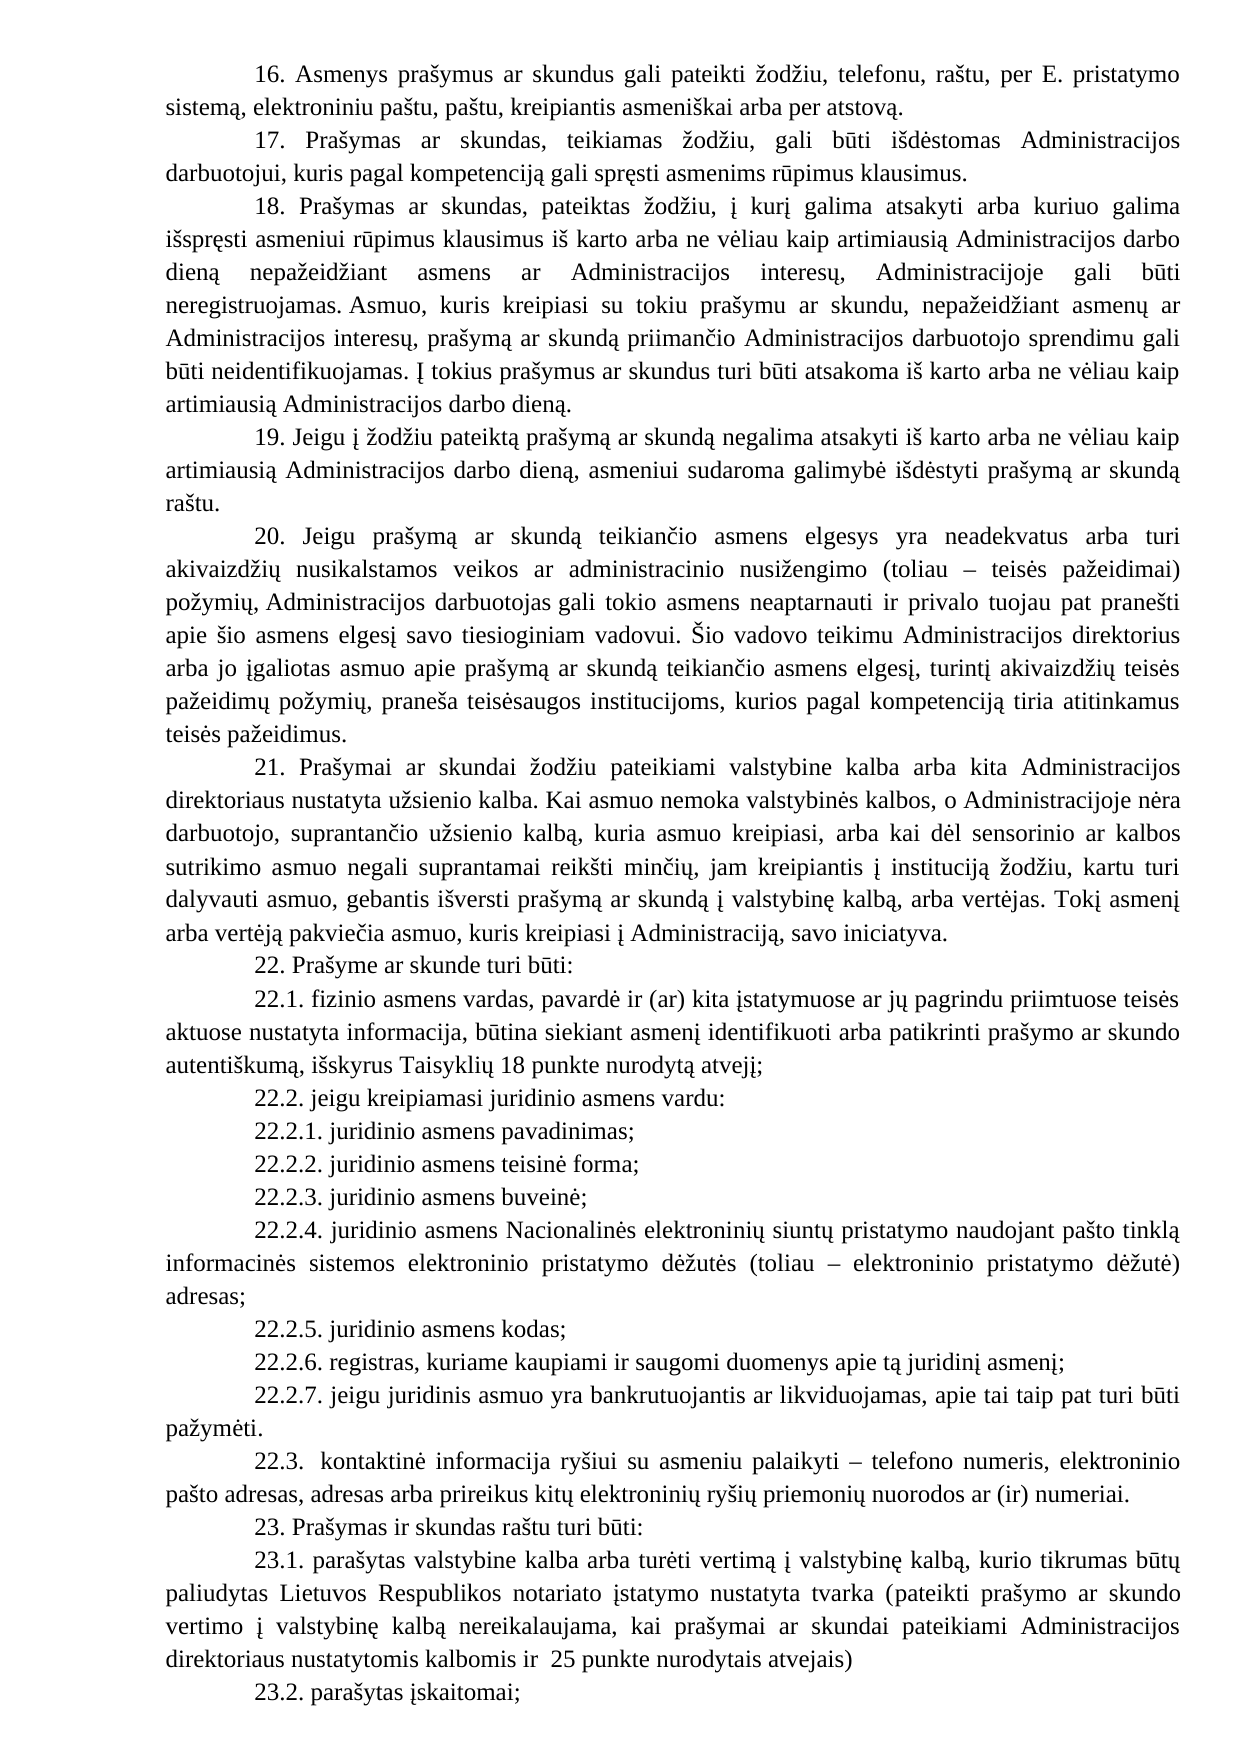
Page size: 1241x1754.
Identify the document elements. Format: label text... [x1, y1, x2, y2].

text 22.2.4. juridinio asmens Nacionalinės elektroninių siuntų pristatymo naudojant pašto tinklą informacinės sistemos elektroninio pristatymo dėžutės (toliau – elektroninio pristatymo dėžutė) adresas; [165, 1215, 1181, 1309]
text 22.1. fizinio asmens vardas, pavardė ir (ar) kita įstatymuose ar jų pagrindu priimtuose teisės aktuose nustatyta informacija, būtina siekiant asmenį identifikuoti arba patikrinti prašymo ar skundo autentiškumą, išskyrus Taisyklių 18 punkte nurodytą atvejį; [165, 984, 1181, 1078]
text 17. Prašymas ar skundas, teikiamas žodžiu, gali būti išdėstomas Administracijos darbuotojui, kuris pagal kompetenciją gali spręsti asmenims rūpimus klausimus. [165, 125, 1181, 187]
text 23.1. parašytas valstybine kalba arba turėti vertimą į valstybinę kalbą, kurio tikrumas būtų paliudytas Lietuvos Respublikos notariato įstatymo nustatyta tvarka (pateikti prašymo ar skundo vertimo į valstybinę kalbą nereikalaujama, kai prašymai ar skundai pateikiami Administracijos direktoriaus nustatytomis kalbomis ir 25 punkte nurodytais atvejais) [165, 1545, 1181, 1673]
text 18. Prašymas ar skundas, pateiktas žodžiu, į kurį galima atsakyti arba kuriuo galima išspręsti asmeniui rūpimus klausimus iš karto arba ne vėliau kaip artimiausią Administracijos darbo dieną nepažeidžiant asmens ar Administracijos interesų, Administracijoje gali būti neregistruojamas. Asmuo, kuris kreipiasi su tokiu prašymu ar skundu, nepažeidžiant asmenų ar Administracijos interesų, prašymą ar skundą priimančio Administracijos darbuotojo sprendimu gali būti neidentifikuojamas. Į tokius prašymus ar skundus turi būti atsakoma iš karto arba ne vėliau kaip artimiausią Administracijos darbo dieną. [165, 191, 1181, 418]
text 16. Asmenys prašymus ar skundus gali pateikti žodžiu, telefonu, raštu, per E. pristatymo sistemą, elektroniniu paštu, paštu, kreipiantis asmeniškai arba per atstovą. [165, 59, 1181, 121]
text 22.2.7. jeigu juridinis asmuo yra bankrutuojantis ar likviduojamas, apie tai taip pat turi būti pažymėti. [165, 1380, 1181, 1442]
text 22. Prašyme ar skunde turi būti: [165, 951, 1181, 979]
text 22.2. jeigu kreipiamasi juridinio asmens vardu: [165, 1083, 1181, 1111]
text 22.2.2. juridinio asmens teisinė forma; [165, 1149, 1181, 1177]
text 22.2.3. juridinio asmens buveinė; [165, 1182, 1181, 1211]
text 21. Prašymai ar skundai žodžiu pateikiami valstybine kalba arba kita Administracijos direktoriaus nustatyta užsienio kalba. Kai asmuo nemoka valstybinės kalbos, o Administracijoje nėra darbuotojo, suprantančio užsienio kalbą, kuria asmuo kreipiasi, arba kai dėl sensorinio ar kalbos sutrikimo asmuo negali suprantamai reikšti minčių, jam kreipiantis į instituciją žodžiu, kartu turi dalyvauti asmuo, gebantis išversti prašymą ar skundą į valstybinę kalbą, arba vertėjas. Tokį asmenį arba vertėją pakviečia asmuo, kuris kreipiasi į Administraciją, savo iniciatyva. [165, 752, 1181, 946]
text 19. Jeigu į žodžiu pateiktą prašymą ar skundą negalima atsakyti iš karto arba ne vėliau kaip artimiausią Administracijos darbo dieną, asmeniui sudaroma galimybė išdėstyti prašymą ar skundą raštu. [165, 422, 1181, 517]
text 22.2.1. juridinio asmens pavadinimas; [165, 1116, 1181, 1144]
text 22.2.5. juridinio asmens kodas; [165, 1314, 1181, 1343]
text 23. Prašymas ir skundas raštu turi būti: [165, 1512, 1181, 1541]
text 22.3. kontaktinė informacija ryšiui su asmeniu palaikyti – telefono numeris, elektroninio pašto adresas, adresas arba prireikus kitų elektroninių ryšių priemonių nuorodos ar (ir) numeriai. [165, 1446, 1181, 1508]
text 20. Jeigu prašymą ar skundą teikiančio asmens elgesys yra neadekvatus arba turi akivaizdžių nusikalstamos veikos ar administracinio nusižengimo (toliau – teisės pažeidimai) požymių, Administracijos darbuotojas gali tokio asmens neaptarnauti ir privalo tuojau pat pranešti apie šio asmens elgesį savo tiesioginiam vadovui. Šio vadovo teikimu Administracijos direktorius arba jo įgaliotas asmuo apie prašymą ar skundą teikiančio asmens elgesį, turintį akivaizdžių teisės pažeidimų požymių, praneša teisėsaugos institucijoms, kurios pagal kompetenciją tiria atitinkamus teisės pažeidimus. [165, 521, 1181, 748]
text 22.2.6. registras, kuriame kaupiami ir saugomi duomenys apie tą juridinį asmenį; [165, 1347, 1181, 1376]
text 23.2. parašytas įskaitomai; [165, 1677, 1181, 1706]
